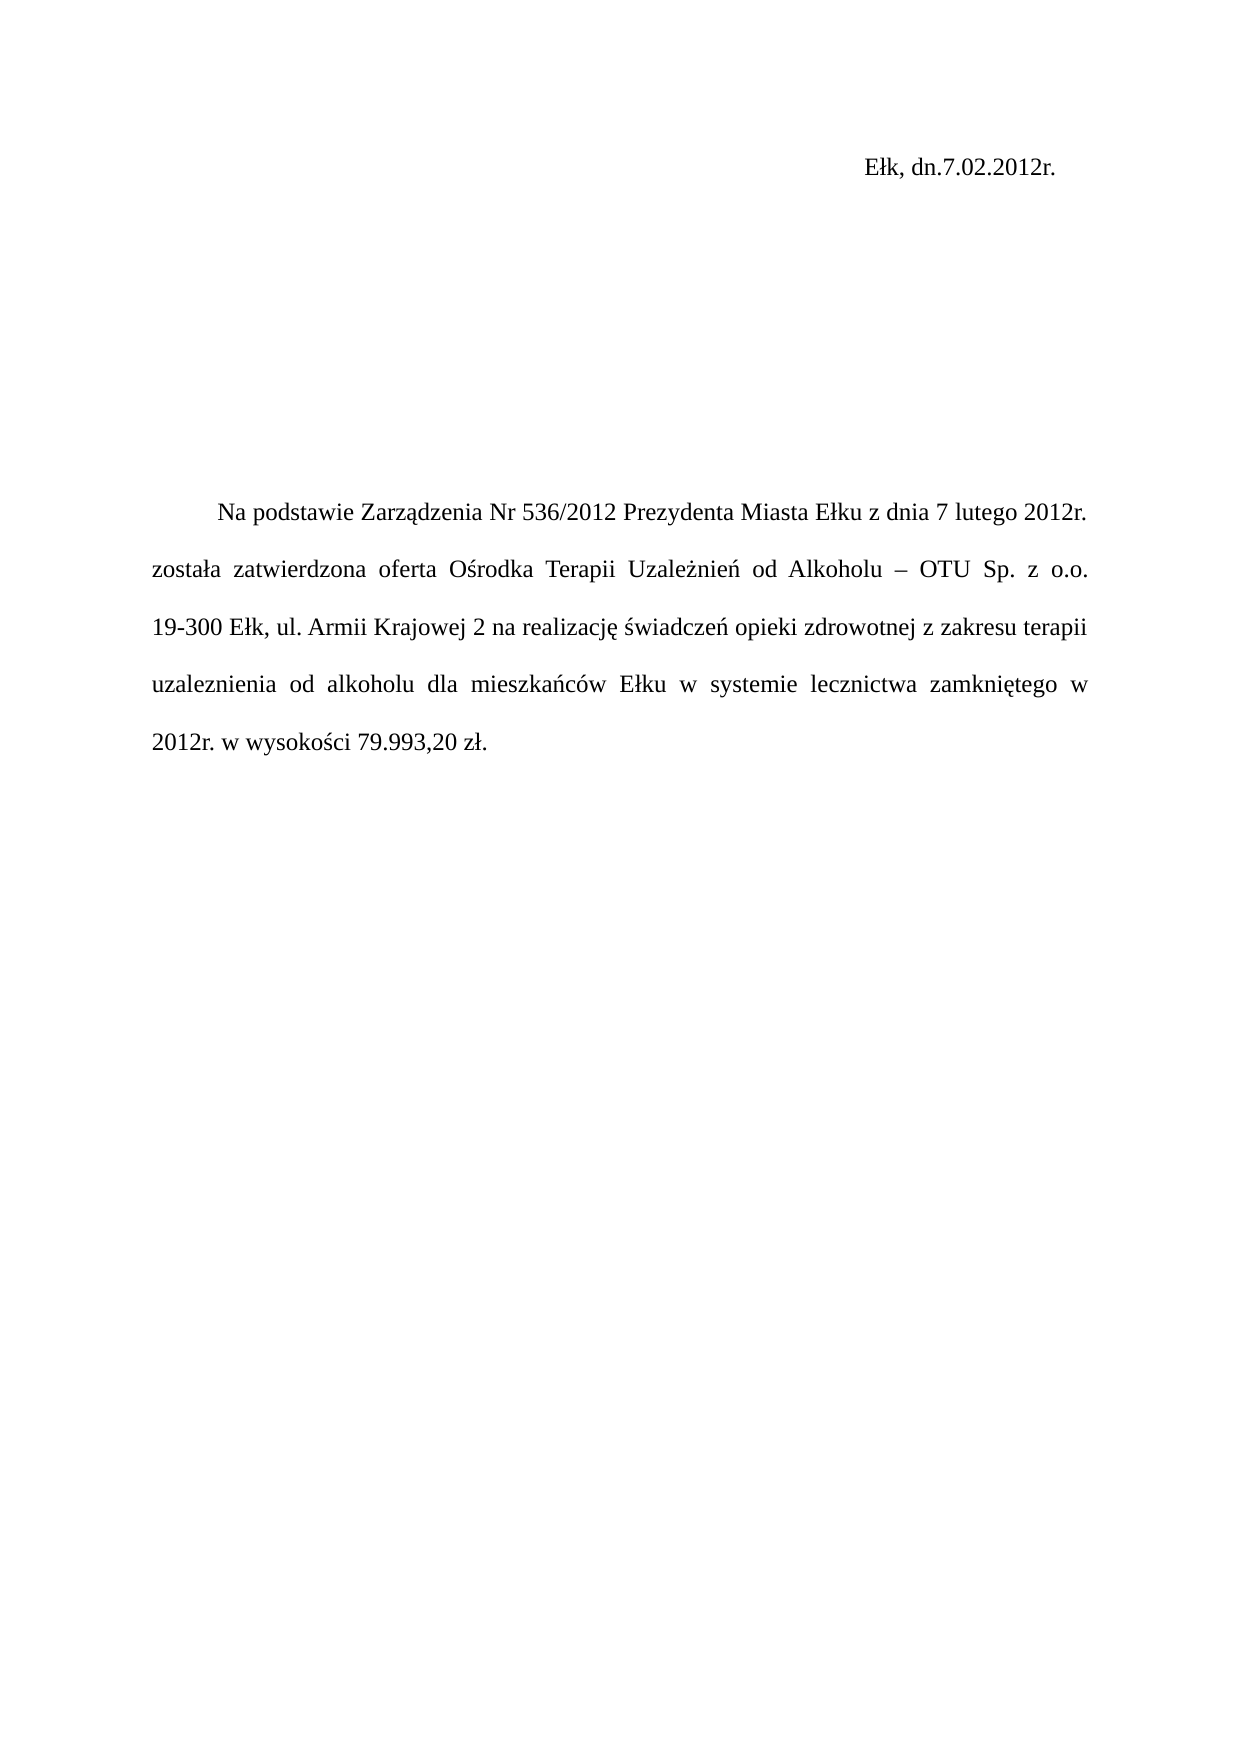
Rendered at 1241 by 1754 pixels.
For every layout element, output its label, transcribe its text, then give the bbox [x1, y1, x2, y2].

text Na podstawie Zarządzenia Nr 536/2012 Prezydenta Miasta Ełku z dnia 7 lutego 2012r. została zatwierdzona oferta Ośrodka Terapii Uzależnień od Alkoholu – OTU Sp. z o.o. 19-300 Ełk, ul. Armii Krajowej 2 na realizację świadczeń opieki zdrowotnej z zakresu terapii uzaleznienia od alkoholu dla mieszkańców Ełku w systemie lecznictwa zamkniętego w 2012r. w wysokości 79.993,20 zł. [152, 497, 1089, 755]
text Ełk, dn.7.02.2012r. [152, 152, 1089, 180]
